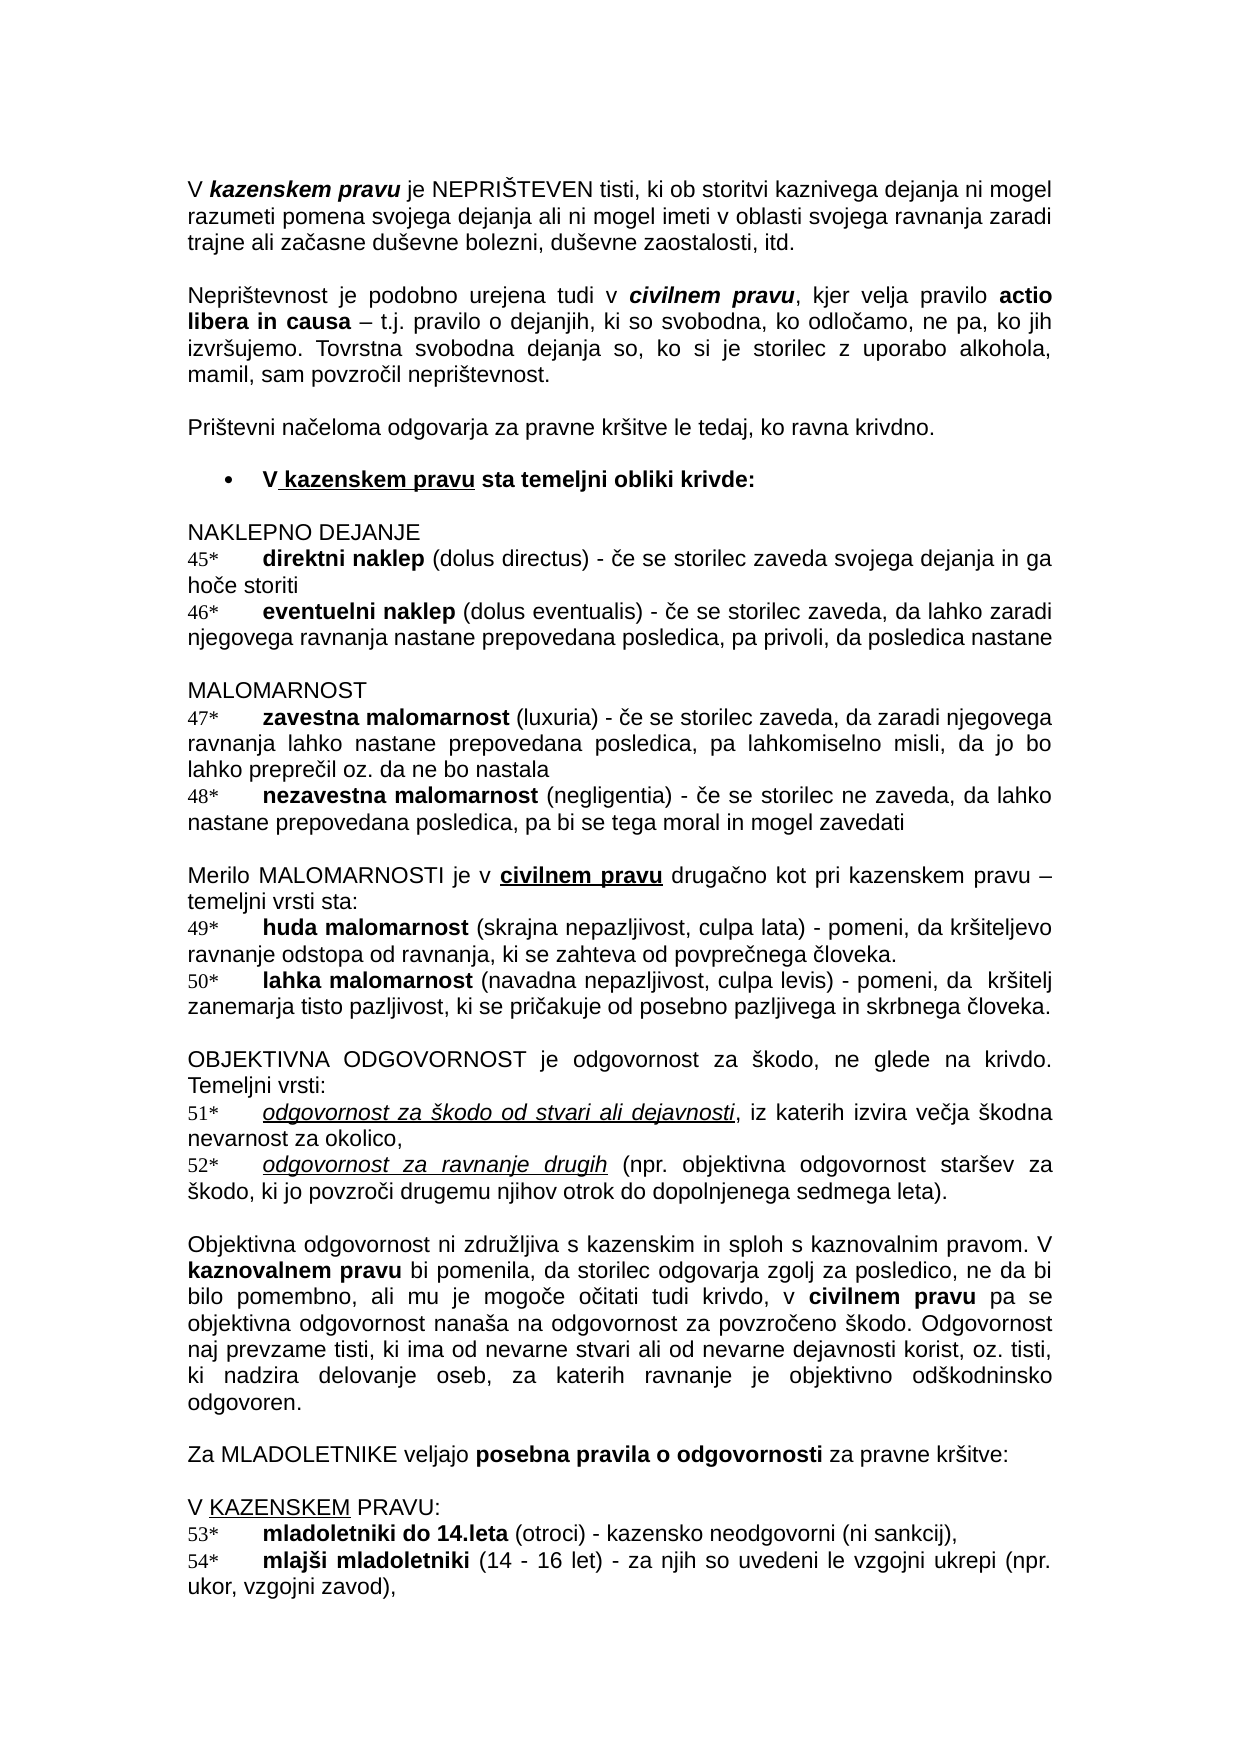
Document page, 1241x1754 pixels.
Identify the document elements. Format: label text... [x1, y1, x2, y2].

list nezavestna malomarnost (negligentia) - če se storilec ne zaveda, da lahko nastane prepovedana posledica, pa bi se tega moral in mogel zavedati [187, 782, 1053, 835]
text Merilo MALOMARNOSTI je v civilnem pravu drugačno kot pri kazenskem pravu – temeljni vrsti sta: [187, 862, 1053, 914]
list V kazenskem pravu sta temeljni obliki krivde: [225, 466, 1053, 493]
list odgovornost za škodo od stvari ali dejavnosti, iz katerih izvira večja škodna nevarnost za okolico, [187, 1099, 1053, 1151]
text Za MLADOLETNIKE veljajo posebna pravila o odgovornosti za pravne kršitve: [187, 1441, 1053, 1468]
list huda malomarnost (skrajna nepazljivost, culpa lata) - pomeni, da kršiteljevo ravnanje odstopa od ravnanja, ki se zahteva od povprečnega človeka. [187, 914, 1053, 967]
list eventuelni naklep (dolus eventualis) - če se storilec zaveda, da lahko zaradi njegovega ravnanja nastane prepovedana posledica, pa privoli, da posledica nastane [187, 598, 1053, 651]
list mladoletniki do 14.leta (otroci) - kazensko neodgovorni (ni sankcij), [187, 1520, 1053, 1547]
text V KAZENSKEM PRAVU: [187, 1494, 1053, 1520]
list odgovornost za ravnanje drugih (npr. objektivna odgovornost staršev za škodo, ki jo povzroči drugemu njihov otrok do dopolnjenega sedmega leta). [187, 1151, 1053, 1204]
text OBJEKTIVNA ODGOVORNOST je odgovornost za škodo, ne glede na krivdo. Temeljni vrsti: [187, 1046, 1053, 1099]
text Neprištevnost je podobno urejena tudi v civilnem pravu, kjer velja pravilo actio libera in causa – t.j. pravilo o dejanjih, ki so svobodna, ko odločamo, ne pa, ko jih izvršujemo. Tovrstna svobodna dejanja so, ko si je storilec z uporabo alkohola, mamil, sam povzročil neprištevnost. [187, 282, 1053, 387]
text MALOMARNOST [187, 677, 1053, 703]
list direktni naklep (dolus directus) - če se storilec zaveda svojega dejanja in ga hoče storiti [187, 545, 1053, 598]
text V kazenskem pravu je NEPRIŠTEVEN tisti, ki ob storitvi kaznivega dejanja ni mogel razumeti pomena svojega dejanja ali ni mogel imeti v oblasti svojega ravnanja zaradi trajne ali začasne duševne bolezni, duševne zaostalosti, itd. [187, 176, 1053, 255]
list zavestna malomarnost (luxuria) - če se storilec zaveda, da zaradi njegovega ravnanja lahko nastane prepovedana posledica, pa lahkomiselno misli, da jo bo lahko preprečil oz. da ne bo nastala [187, 703, 1053, 782]
text NAKLEPNO DEJANJE [187, 519, 1053, 545]
text Prištevni načeloma odgovarja za pravne kršitve le tedaj, ko ravna krivdno. [187, 413, 1053, 440]
list mlajši mladoletniki (14 - 16 let) - za njih so uvedeni le vzgojni ukrepi (npr. ukor, vzgojni zavod), [187, 1547, 1053, 1599]
text Objektivna odgovornost ni združljiva s kazenskim in sploh s kaznovalnim pravom. V kaznovalnem pravu bi pomenila, da storilec odgovarja zgolj za posledico, ne da bi bilo pomembno, ali mu je mogoče očitati tudi krivdo, v civilnem pravu pa se objektivna odgovornost nanaša na odgovornost za povzročeno škodo. Odgovornost naj prevzame tisti, ki ima od nevarne stvari ali od nevarne dejavnosti korist, oz. tisti, ki nadzira delovanje oseb, za katerih ravnanje je objektivno odškodninsko odgovoren. [187, 1231, 1053, 1415]
list lahka malomarnost (navadna nepazljivost, culpa levis) - pomeni, da kršitelj zanemarja tisto pazljivost, ki se pričakuje od posebno pazljivega in skrbnega človeka. [187, 967, 1053, 1020]
